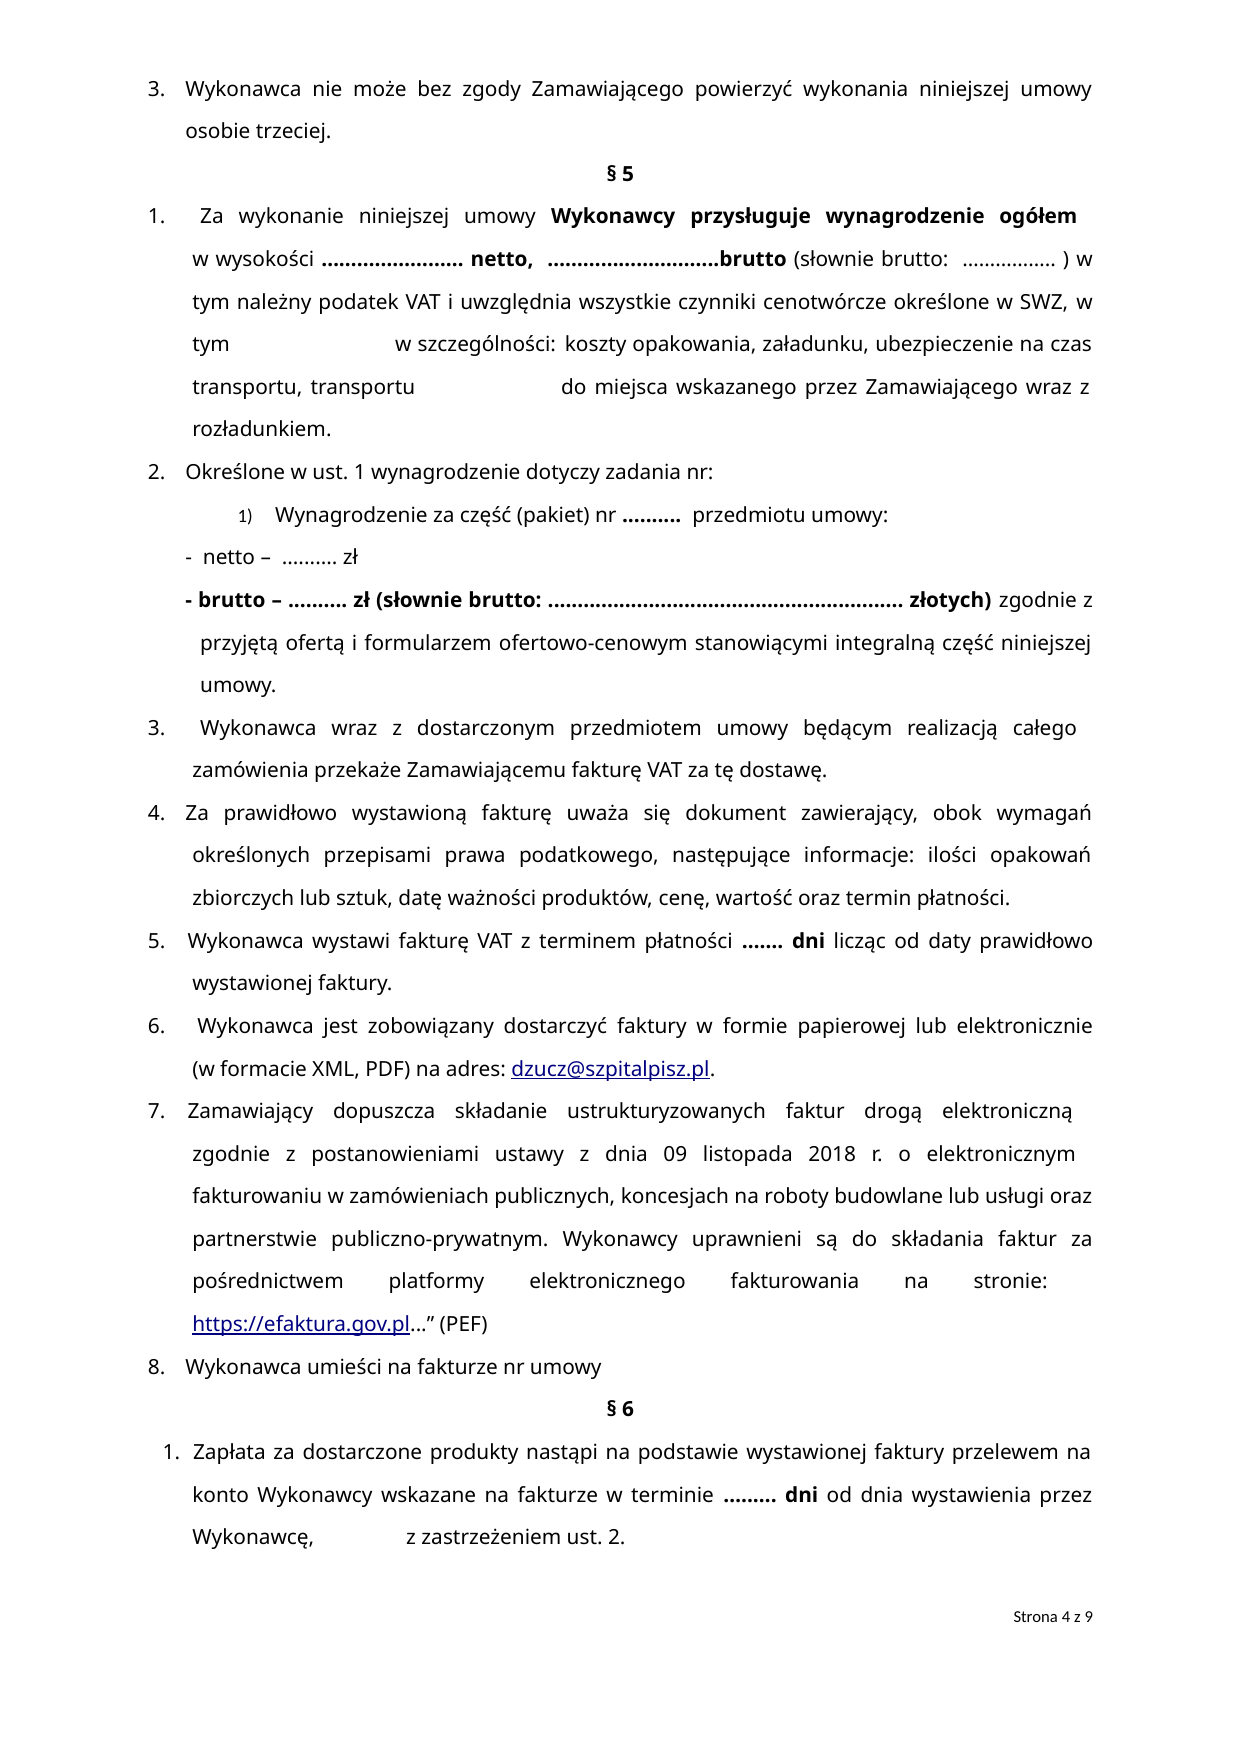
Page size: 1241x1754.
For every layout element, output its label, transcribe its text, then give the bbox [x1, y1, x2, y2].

list Wykonawca jest zobowiązany dostarczyć faktury w formie papierowej lub elektronicznie (w formacie XML, PDF) na adres: dzucz@szpitalpisz.pl. [148, 1011, 1093, 1082]
list Wykonawca umieści na fakturze nr umowy [148, 1352, 1093, 1380]
text - brutto – .......... zł (słownie brutto: ............................................................ złotych) zgodnie z przyjętą ofertą i formularzem ofertowo-cenowym stanowiącymi integralną część niniejszej umowy. [185, 585, 1093, 699]
list Wykonawca nie może bez zgody Zamawiającego powierzyć wykonania niniejszej umowy osobie trzeciej. [148, 74, 1093, 145]
list Wykonawca wraz z dostarczonym przedmiotem umowy będącym realizacją całego zamówienia przekaże Zamawiającemu fakturę VAT za tę dostawę. [148, 713, 1093, 784]
list Określone w ust. 1 wynagrodzenie dotyczy zadania nr: [148, 457, 1093, 486]
list Za wykonanie niniejszej umowy Wykonawcy przysługuje wynagrodzenie ogółem w wysokości …………………… netto, ………………………..brutto (słownie brutto: …………….. ) w tym należny podatek VAT i uwzględnia wszystkie czynniki cenotwórcze określone w SWZ, w tym w szczególności: koszty opakowania, załadunku, ubezpieczenie na czas transportu, transportu do miejsca wskazanego przez Zamawiającego wraz z rozładunkiem. [148, 202, 1093, 443]
list Zamawiający dopuszcza składanie ustrukturyzowanych faktur drogą elektroniczną zgodnie z postanowieniami ustawy z dnia 09 listopada 2018 r. o elektronicznym fakturowaniu w zamówieniach publicznych, koncesjach na roboty budowlane lub usługi oraz partnerstwie publiczno-prywatnym. Wykonawcy uprawnieni są do składania faktur za pośrednictwem platformy elektronicznego fakturowania na stronie: https://efaktura.gov.pl...” (PEF) [148, 1096, 1093, 1338]
text § 6 [148, 1394, 1093, 1423]
list Wykonawca wystawi fakturę VAT z terminem płatności ……. dni licząc od daty prawidłowo wystawionej faktury. [148, 926, 1093, 997]
list Za prawidłowo wystawioną fakturę uważa się dokument zawierający, obok wymagań określonych przepisami prawa podatkowego, następujące informacje: ilości opakowań zbiorczych lub sztuk, datę ważności produktów, cenę, wartość oraz termin płatności. [148, 798, 1093, 912]
text - netto – .......... zł [185, 542, 1093, 571]
list Zapłata za dostarczone produkty nastąpi na podstawie wystawionej faktury przelewem na konto Wykonawcy wskazane na fakturze w terminie …..…. dni od dnia wystawienia przez Wykonawcę, z zastrzeżeniem ust. 2. [162, 1437, 1093, 1551]
list Wynagrodzenie za część (pakiet) nr .......... przedmiotu umowy: [237, 500, 1093, 528]
text § 5 [148, 159, 1093, 187]
